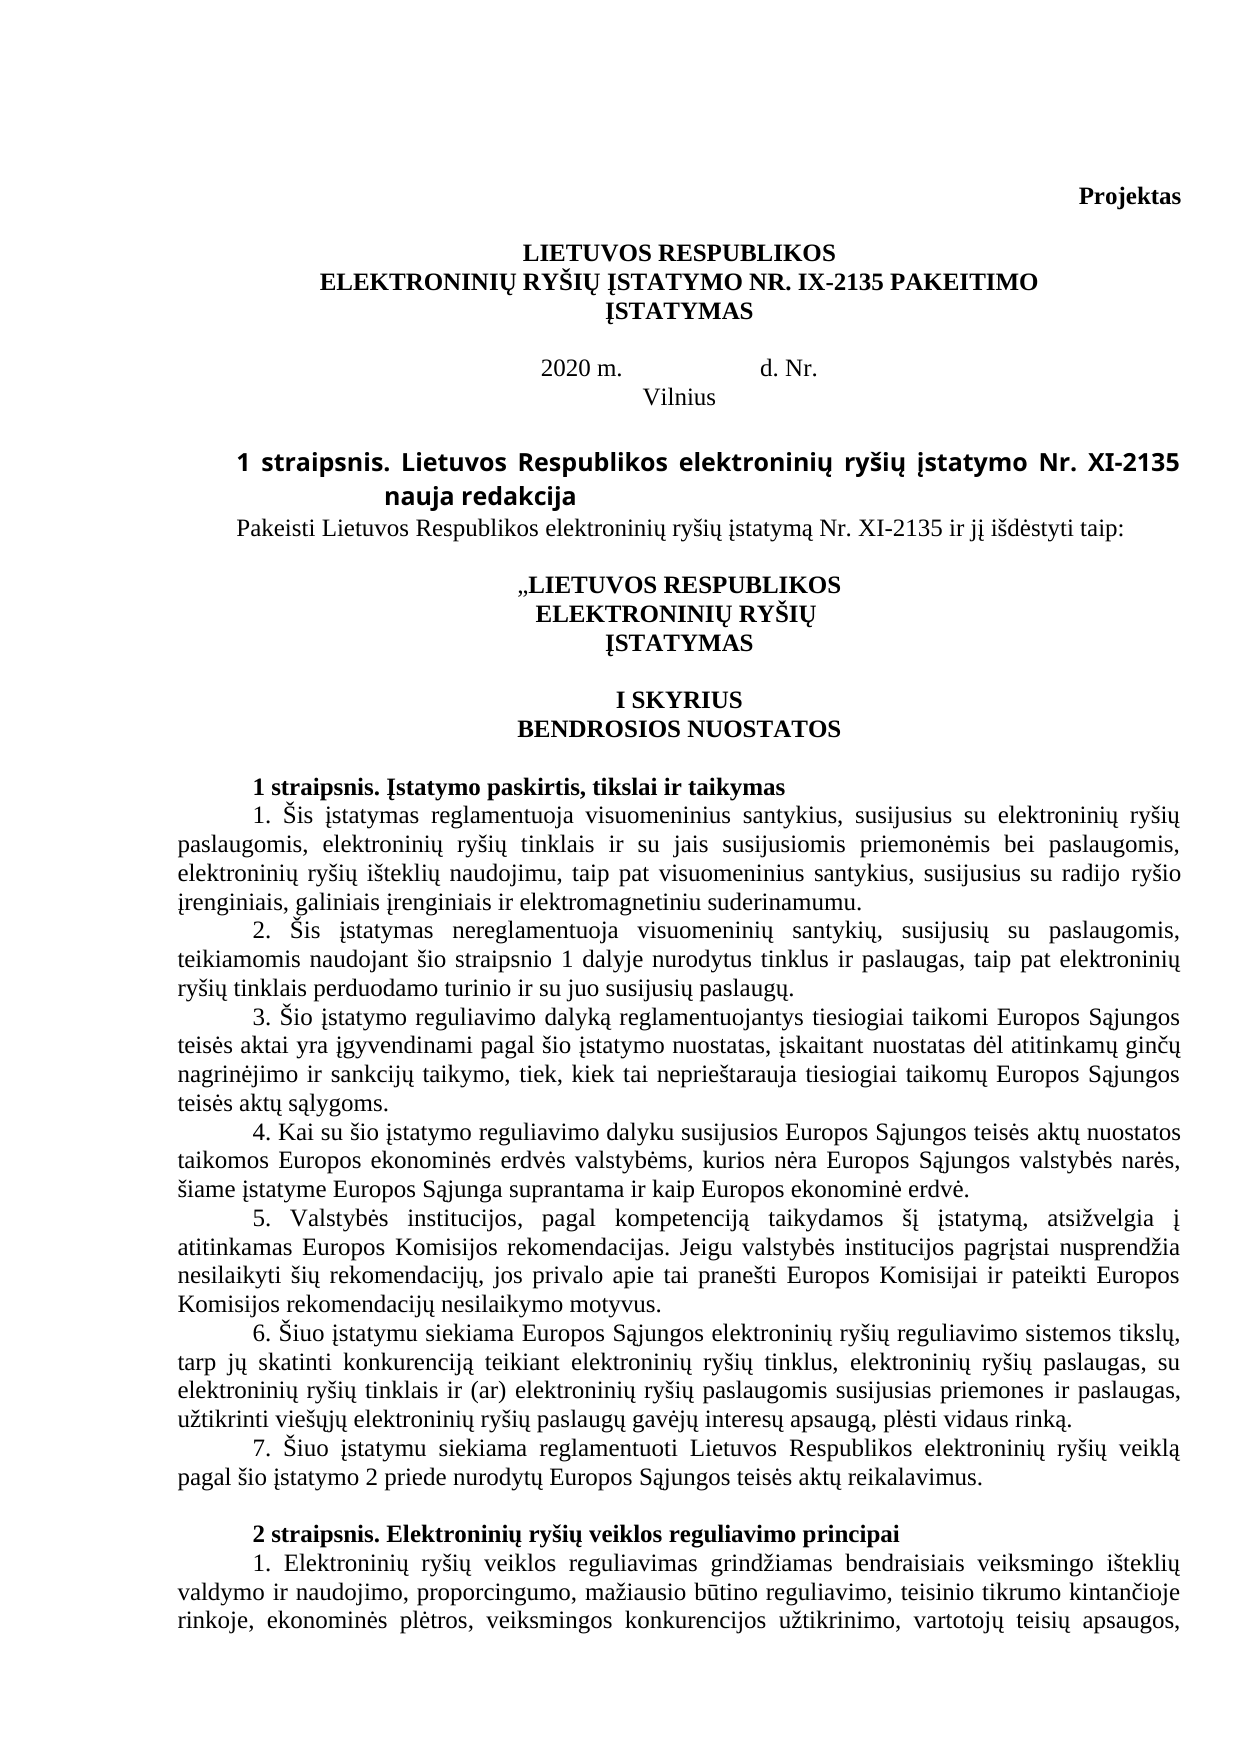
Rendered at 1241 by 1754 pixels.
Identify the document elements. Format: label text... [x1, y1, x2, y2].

text 3. Šio įstatymo reguliavimo dalyką reglamentuojantys tiesiogiai taikomi Europos Sąjungos teisės aktai yra įgyvendinami pagal šio įstatymo nuostatas, įskaitant nuostatas dėl atitinkamų ginčų nagrinėjimo ir sankcijų taikymo, tiek, kiek tai neprieštarauja tiesiogiai taikomų Europos Sąjungos teisės aktų sąlygoms. [177, 1002, 1181, 1117]
text 7. Šiuo įstatymu siekiama reglamentuoti Lietuvos Respublikos elektroninių ryšių veiklą pagal šio įstatymo 2 priede nurodytų Europos Sąjungos teisės aktų reikalavimus. [177, 1433, 1181, 1491]
text ĮSTATYMAS [177, 628, 1181, 657]
text LIETUVOS RESPUBLIKOS [177, 238, 1181, 267]
text Projektas [177, 181, 1181, 210]
text I SKYRIUS [177, 686, 1181, 714]
text Vilnius [177, 382, 1181, 411]
text 5. Valstybės institucijos, pagal kompetenciją taikydamos šį įstatymą, atsižvelgia į atitinkamas Europos Komisijos rekomendacijas. Jeigu valstybės institucijos pagrįstai nusprendžia nesilaikyti šių rekomendacijų, jos privalo apie tai pranešti Europos Komisijai ir pateikti Europos Komisijos rekomendacijų nesilaikymo motyvus. [177, 1203, 1181, 1318]
text Pakeisti Lietuvos Respublikos elektroninių ryšių įstatymą Nr. XI-2135 ir jį išdėstyti taip: [177, 513, 1181, 542]
text 2 straipsnis. Elektroninių ryšių veiklos reguliavimo principai [177, 1519, 1181, 1548]
text 6. Šiuo įstatymu siekiama Europos Sąjungos elektroninių ryšių reguliavimo sistemos tikslų, tarp jų skatinti konkurenciją teikiant elektroninių ryšių tinklus, elektroninių ryšių paslaugas, su elektroninių ryšių tinklais ir (ar) elektroninių ryšių paslaugomis susijusias priemones ir paslaugas, užtikrinti viešųjų elektroninių ryšių paslaugų gavėjų interesų apsaugą, plėsti vidaus rinką. [177, 1318, 1181, 1433]
text 1 straipsnis. Lietuvos Respublikos elektroninių ryšių įstatymo Nr. XI-2135 nauja redakcija [236, 445, 1181, 513]
text BENDROSIOS NUOSTATOS [177, 714, 1181, 743]
text „LIETUVOS RESPUBLIKOS [177, 571, 1181, 599]
text 2. Šis įstatymas nereglamentuoja visuomeninių santykių, susijusių su paslaugomis, teikiamomis naudojant šio straipsnio 1 dalyje nurodytus tinklus ir paslaugas, taip pat elektroninių ryšių tinklais perduodamo turinio ir su juo susijusių paslaugų. [177, 916, 1181, 1002]
text ELEKTRONINIŲ RYŠIŲ ĮSTATYMO NR. IX-2135 PAKEITIMO [177, 267, 1181, 296]
text 1 straipsnis. Įstatymo paskirtis, tikslai ir taikymas [177, 772, 1181, 801]
text 1. Elektroninių ryšių veiklos reguliavimas grindžiamas bendraisiais veiksmingo išteklių valdymo ir naudojimo, proporcingumo, mažiausio būtino reguliavimo, teisinio tikrumo kintančioje rinkoje, ekonominės plėtros, veiksmingos konkurencijos užtikrinimo, vartotojų teisių apsaugos, [177, 1548, 1181, 1634]
text ĮSTATYMAS [177, 296, 1181, 325]
text ELEKTRONINIŲ RYŠIŲ [177, 599, 1181, 628]
text 1. Šis įstatymas reglamentuoja visuomeninius santykius, susijusius su elektroninių ryšių paslaugomis, elektroninių ryšių tinklais ir su jais susijusiomis priemonėmis bei paslaugomis, elektroninių ryšių išteklių naudojimu, taip pat visuomeninius santykius, susijusius su radijo ryšio įrenginiais, galiniais įrenginiais ir elektromagnetiniu suderinamumu. [177, 801, 1181, 916]
text 4. Kai su šio įstatymo reguliavimo dalyku susijusios Europos Sąjungos teisės aktų nuostatos taikomos Europos ekonominės erdvės valstybėms, kurios nėra Europos Sąjungos valstybės narės, šiame įstatyme Europos Sąjunga suprantama ir kaip Europos ekonominė erdvė. [177, 1117, 1181, 1203]
text 2020 m. d. Nr. [177, 353, 1181, 382]
